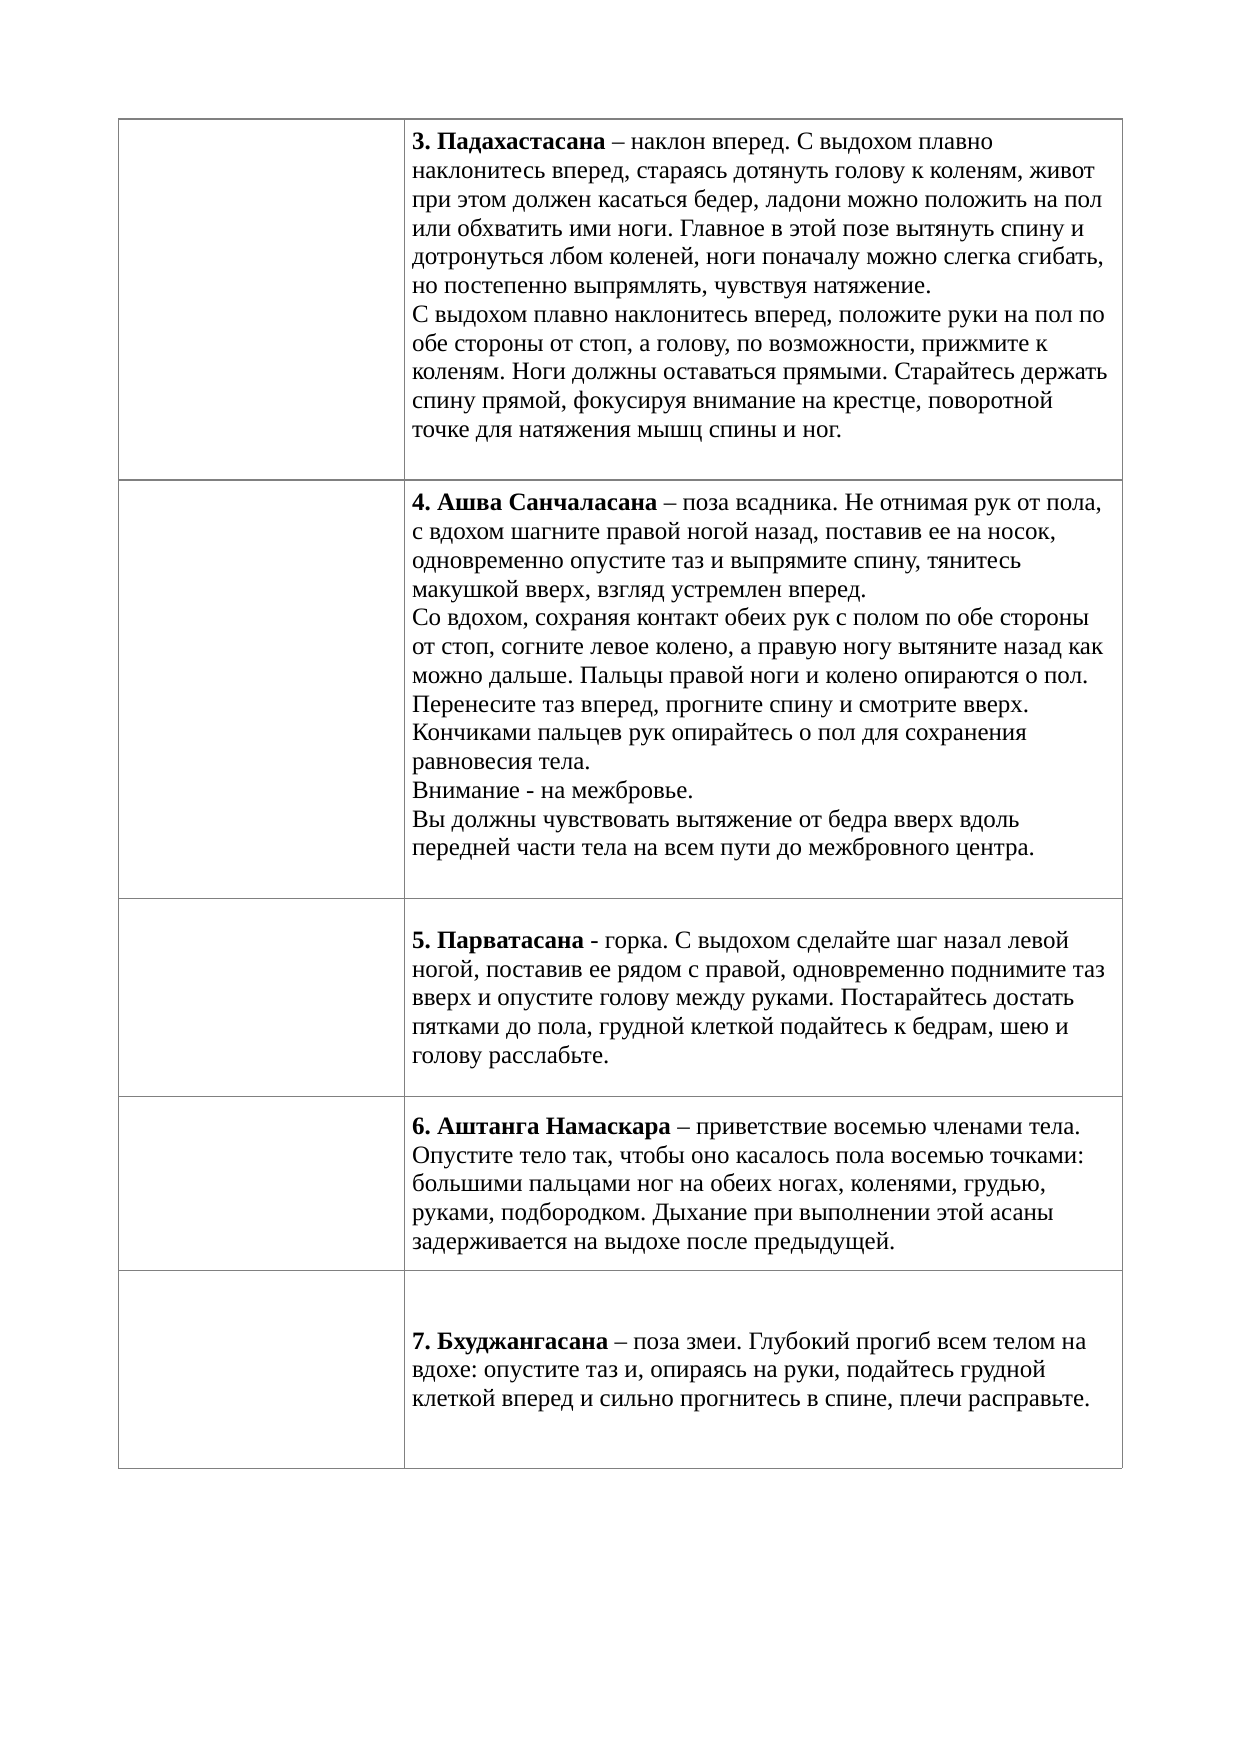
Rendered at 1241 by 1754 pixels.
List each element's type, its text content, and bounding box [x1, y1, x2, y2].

table_cell 5. Парватасана - горка. С выдохом сделайте шаг назал левой ногой, поставив ее рядом с правой, одновременно поднимите таз вверх и опустите голову между руками. Постарайтесь достать пятками до пола, грудной клеткой подайтесь к бедрам, шею и голову расслабьте. [405, 899, 1122, 1096]
table_cell [119, 1097, 404, 1270]
table_cell [119, 1271, 404, 1468]
table_cell [119, 899, 404, 1096]
table_cell 7. Бхуджангасана – поза змеи. Глубокий прогиб всем телом на вдохе: опустите таз и, опираясь на руки, подайтесь грудной клеткой вперед и сильно прогнитесь в спине, плечи расправьте. [405, 1271, 1122, 1468]
table_cell 4. Ашва Санчаласана – поза всадника. Не отнимая рук от пола, с вдохом шагните правой ногой назад, поставив ее на носок, одновременно опустите таз и выпрямите спину, тянитесь макушкой вверх, взгляд устремлен вперед. Со вдохом, сохраняя контакт обеих рук с полом по обе стороны от стоп, согните левое колено, а правую ногу вытяните назад как можно дальше. Пальцы правой ноги и колено опираются о пол. Перенесите таз вперед, прогните спину и смотрите вверх. Кончиками пальцев рук опирайтесь о пол для сохранения равновесия тела. Внимание - на межбровье. Вы должны чувствовать вытяжение от бедра вверх вдоль передней части тела на всем пути до межбровного центра. [405, 481, 1122, 898]
table_cell [119, 481, 404, 898]
table_cell 3. Падахастасана – наклон вперед. С выдохом плавно наклонитесь вперед, стараясь дотянуть голову к коленям, живот при этом должен касаться бедер, ладони можно положить на пол или обхватить ими ноги. Главное в этой позе вытянуть спину и дотронуться лбом коленей, ноги поначалу можно слегка сгибать, но постепенно выпрямлять, чувствуя натяжение. С выдохом плавно наклонитесь вперед, положите руки на пол по обе стороны от стоп, а голову, по возможности, прижмите к коленям. Ноги должны оставаться прямыми. Старайтесь держать спину прямой, фокусируя внимание на крестце, поворотной точке для натяжения мышц спины и ног. [405, 120, 1122, 479]
table_cell [119, 120, 404, 479]
table_cell 6. Аштанга Намаскара – приветствие восемью членами тела. Опустите тело так, чтобы оно касалось пола восемью точками: большими пальцами ног на обеих ногах, коленями, грудью, руками, подбородком. Дыхание при выполнении этой асаны задерживается на выдохе после предыдущей. [405, 1097, 1122, 1270]
